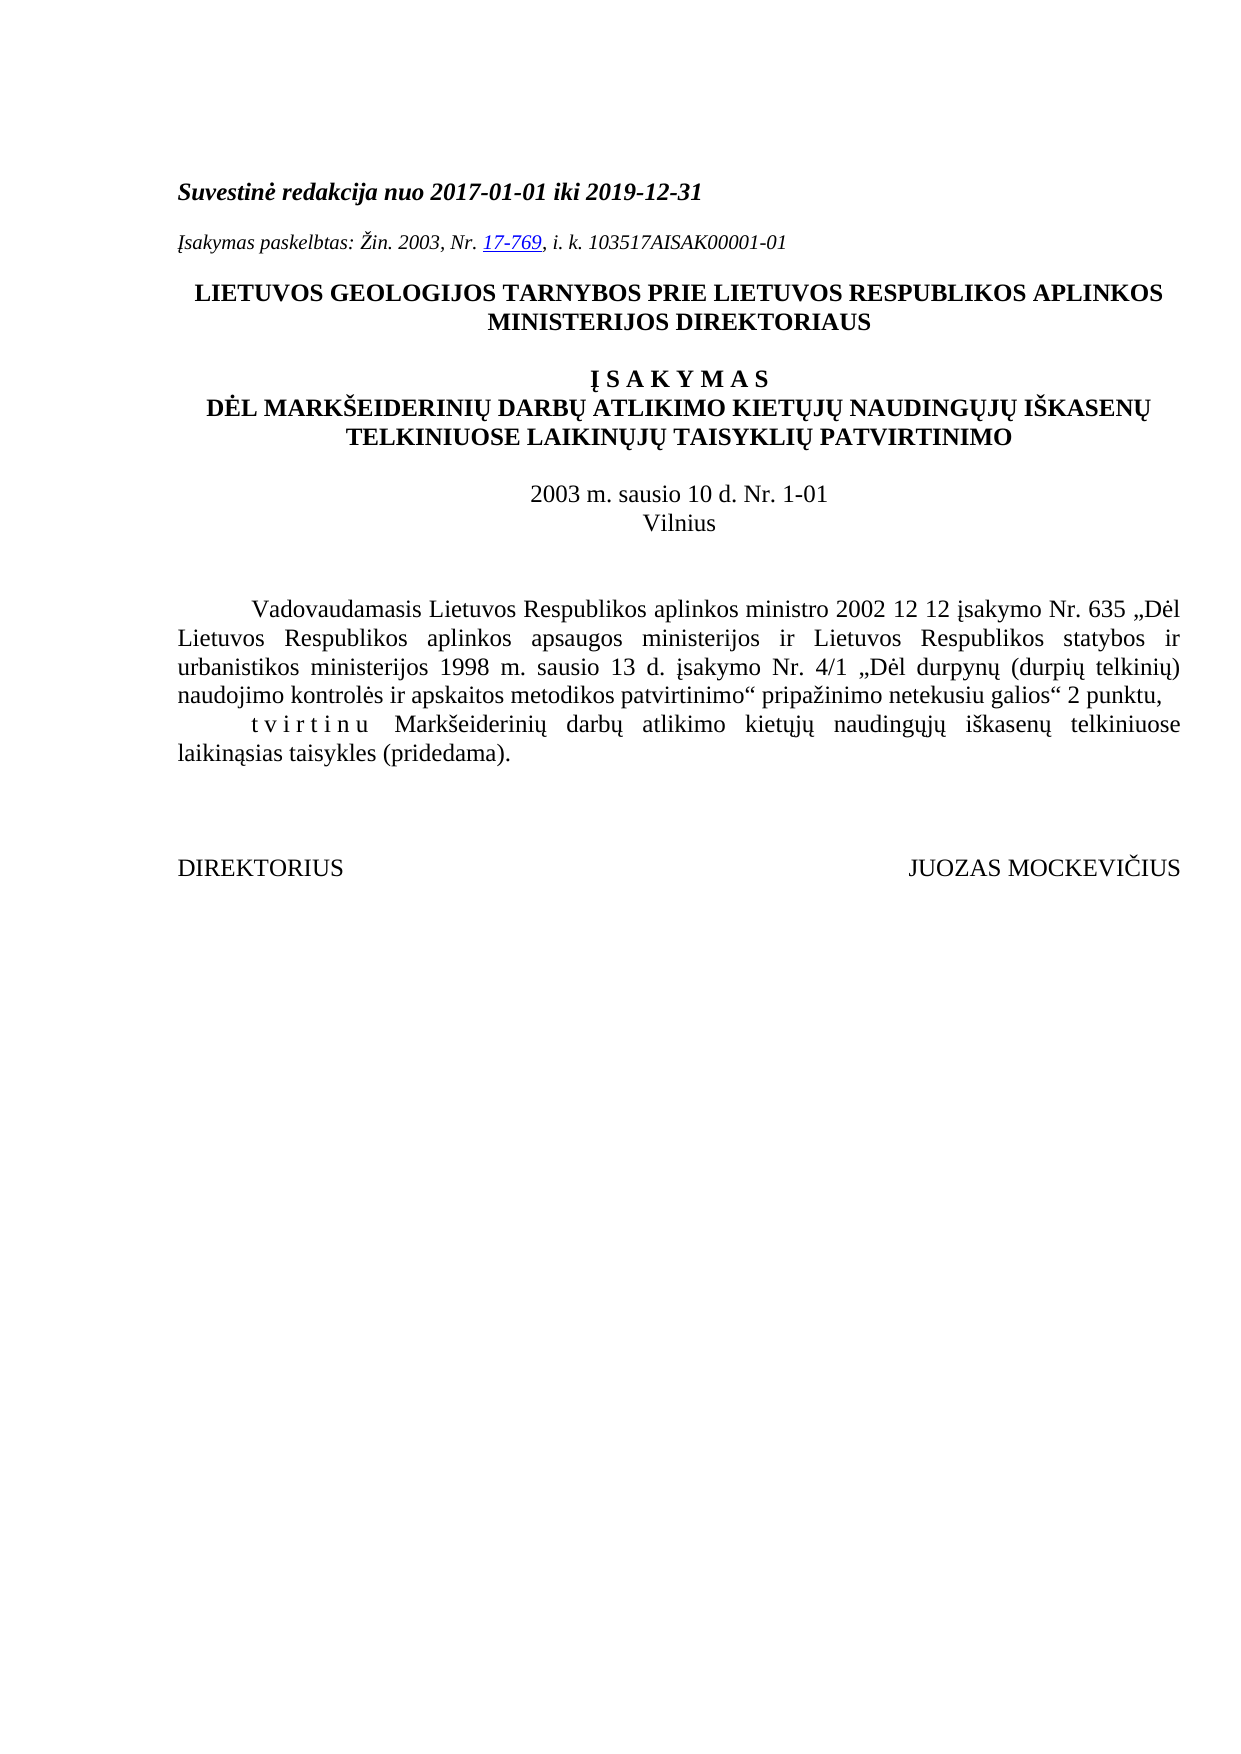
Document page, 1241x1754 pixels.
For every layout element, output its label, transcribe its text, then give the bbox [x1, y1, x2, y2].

text DĖL MARKŠEIDERINIŲ DARBŲ ATLIKIMO KIETŲJŲ NAUDINGŲJŲ IŠKASENŲ TELKINIUOSE LAIKINŲJŲ TAISYKLIŲ PATVIRTINIMO [177, 393, 1181, 451]
text Vilnius [177, 508, 1181, 537]
text Įsakymas paskelbtas: Žin. 2003, Nr. 17-769, i. k. 103517AISAK00001-01 [177, 230, 1181, 254]
text Į S A K Y M A S [177, 364, 1181, 393]
text Vadovaudamasis Lietuvos Respublikos aplinkos ministro 2002 12 12 įsakymo Nr. 635 „Dėl Lietuvos Respublikos aplinkos apsaugos ministerijos ir Lietuvos Respublikos statybos ir urbanistikos ministerijos 1998 m. sausio 13 d. įsakymo Nr. 4/1 „Dėl durpynų (durpių telkinių) naudojimo kontrolės ir apskaitos metodikos patvirtinimo“ pripažinimo netekusiu galios“ 2 punktu, [177, 594, 1181, 709]
text tvirtinu Markšeiderinių darbų atlikimo kietųjų naudingųjų iškasenų telkiniuose laikinąsias taisykles (pridedama). [177, 709, 1181, 767]
text DIREKTORIUS JUOZAS MOCKEVIČIUS [177, 853, 1181, 882]
text 2003 m. sausio 10 d. Nr. 1-01 [177, 479, 1181, 508]
text LIETUVOS GEOLOGIJOS TARNYBOS PRIE LIETUVOS RESPUBLIKOS APLINKOS MINISTERIJOS DIREKTORIAUS [177, 278, 1181, 336]
text Suvestinė redakcija nuo 2017-01-01 iki 2019-12-31 [177, 177, 1181, 206]
